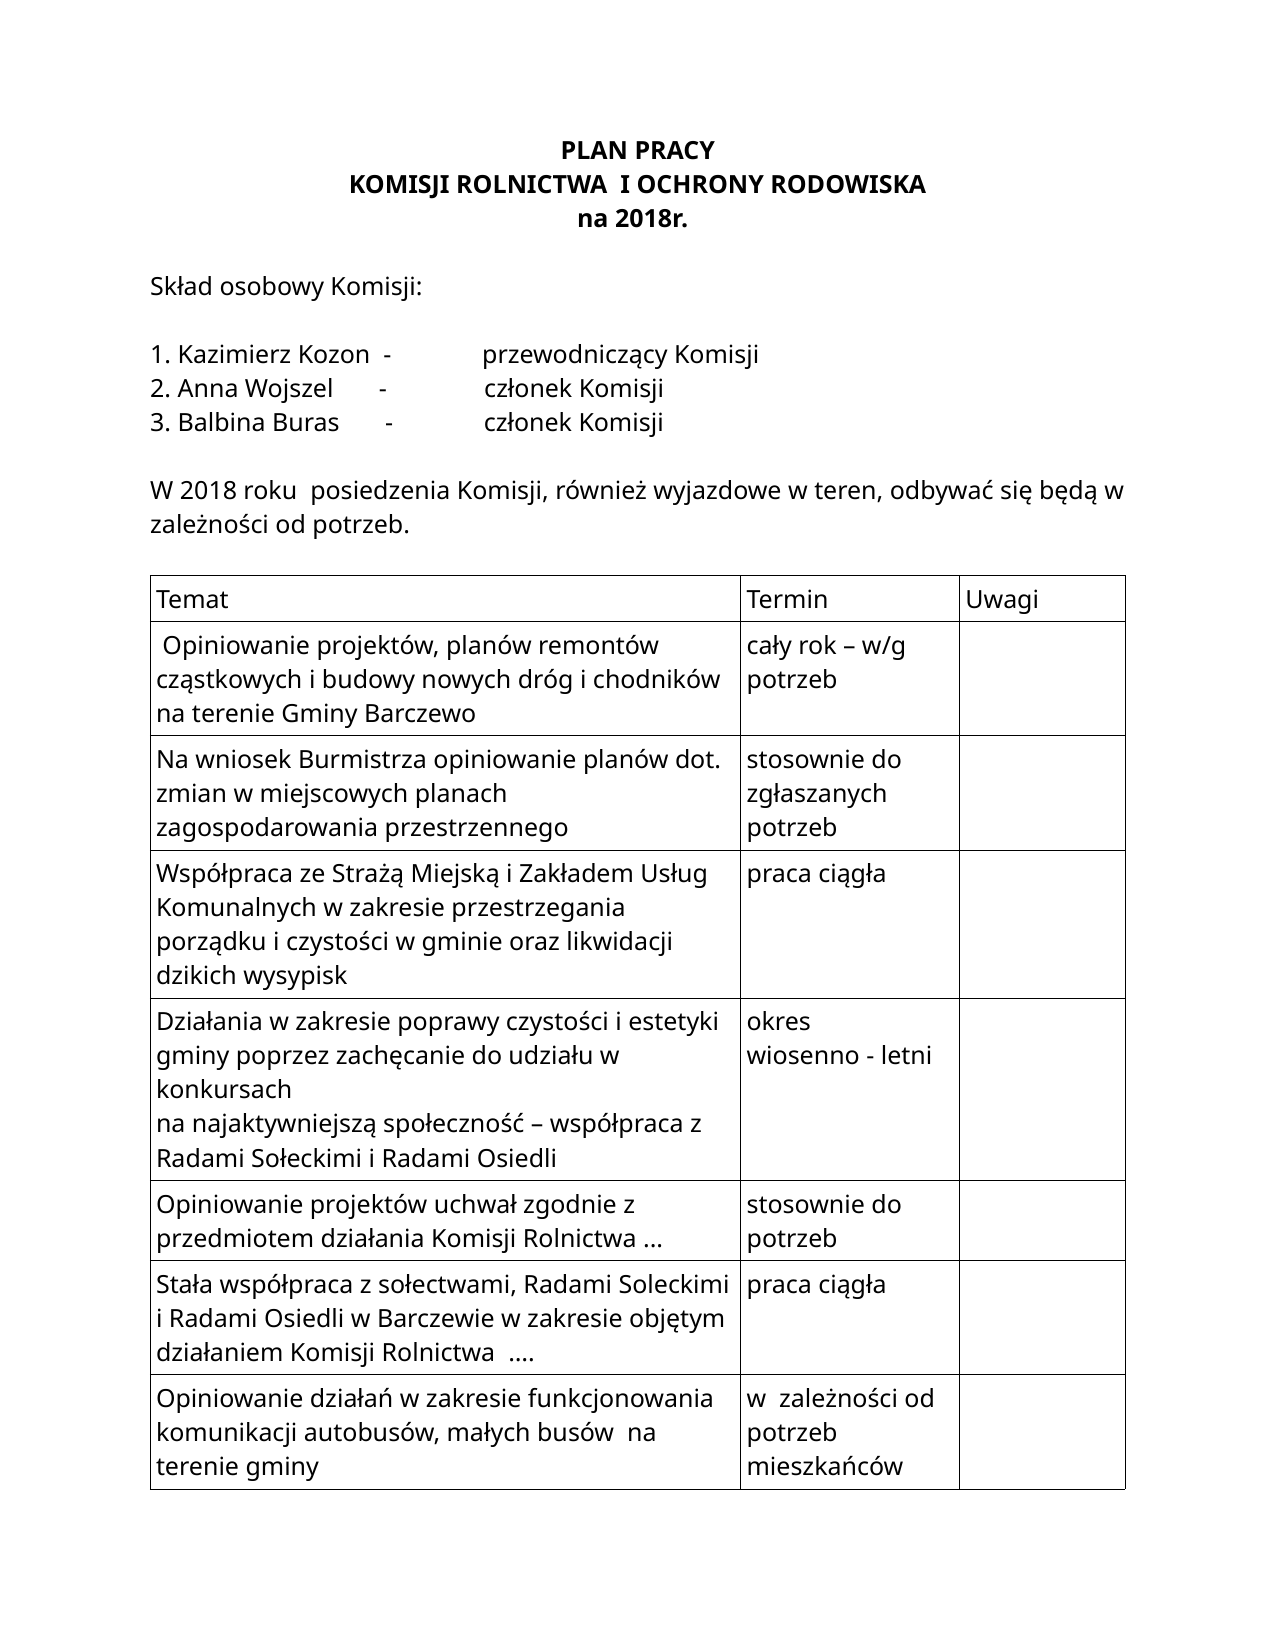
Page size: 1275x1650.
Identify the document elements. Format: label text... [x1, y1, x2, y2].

table_cell stosownie do zgłaszanych potrzeb [741, 736, 959, 849]
table_cell [960, 736, 1125, 849]
table_cell praca ciągła [741, 1261, 959, 1374]
table_header Termin [741, 576, 959, 621]
text W 2018 roku posiedzenia Komisji, również wyjazdowe w teren, odbywać się będą w zależności od potrzeb. [150, 473, 1125, 541]
table_cell okres wiosenno - letni [741, 999, 959, 1180]
table_cell [960, 622, 1125, 735]
table_header Temat [151, 576, 740, 621]
table_cell Działania w zakresie poprawy czystości i estetyki gminy poprzez zachęcanie do udziału w konkursach na najaktywniejszą społeczność – współpraca z Radami Sołeckimi i Radami Osiedli [151, 999, 740, 1180]
table_cell praca ciągła [741, 851, 959, 998]
table_cell Stała współpraca z sołectwami, Radami Soleckimi i Radami Osiedli w Barczewie w zakresie objętym działaniem Komisji Rolnictwa …. [151, 1261, 740, 1374]
table_cell Opiniowanie projektów uchwał zgodnie z przedmiotem działania Komisji Rolnictwa ... [151, 1181, 740, 1260]
text 3. Balbina Buras - członek Komisji [150, 405, 1125, 439]
text PLAN PRACY [150, 132, 1125, 166]
text 2. Anna Wojszel - członek Komisji [150, 371, 1125, 405]
table_cell Opiniowanie projektów, planów remontów cząstkowych i budowy nowych dróg i chodników na terenie Gminy Barczewo [151, 622, 740, 735]
table_cell Opiniowanie działań w zakresie funkcjonowania komunikacji autobusów, małych busów na terenie gminy [151, 1375, 740, 1488]
text Skład osobowy Komisji: [150, 268, 1125, 303]
table_cell cały rok – w/g potrzeb [741, 622, 959, 735]
text na 2018r. [525, 200, 1125, 234]
table_cell [960, 851, 1125, 998]
text KOMISJI ROLNICTWA I OCHRONY RODOWISKA [150, 166, 1125, 200]
table_header Uwagi [960, 576, 1125, 621]
table_cell w zależności od potrzeb mieszkańców [741, 1375, 959, 1488]
table_cell [960, 1181, 1125, 1260]
table_cell Współpraca ze Strażą Miejską i Zakładem Usług Komunalnych w zakresie przestrzegania porządku i czystości w gminie oraz likwidacji dzikich wysypisk [151, 851, 740, 998]
table_cell stosownie do potrzeb [741, 1181, 959, 1260]
text 1. Kazimierz Kozon - przewodniczący Komisji [150, 337, 1125, 371]
table_cell Na wniosek Burmistrza opiniowanie planów dot. zmian w miejscowych planach zagospodarowania przestrzennego [151, 736, 740, 849]
table_cell [960, 999, 1125, 1180]
table_cell [960, 1261, 1125, 1374]
table_cell [960, 1375, 1125, 1488]
